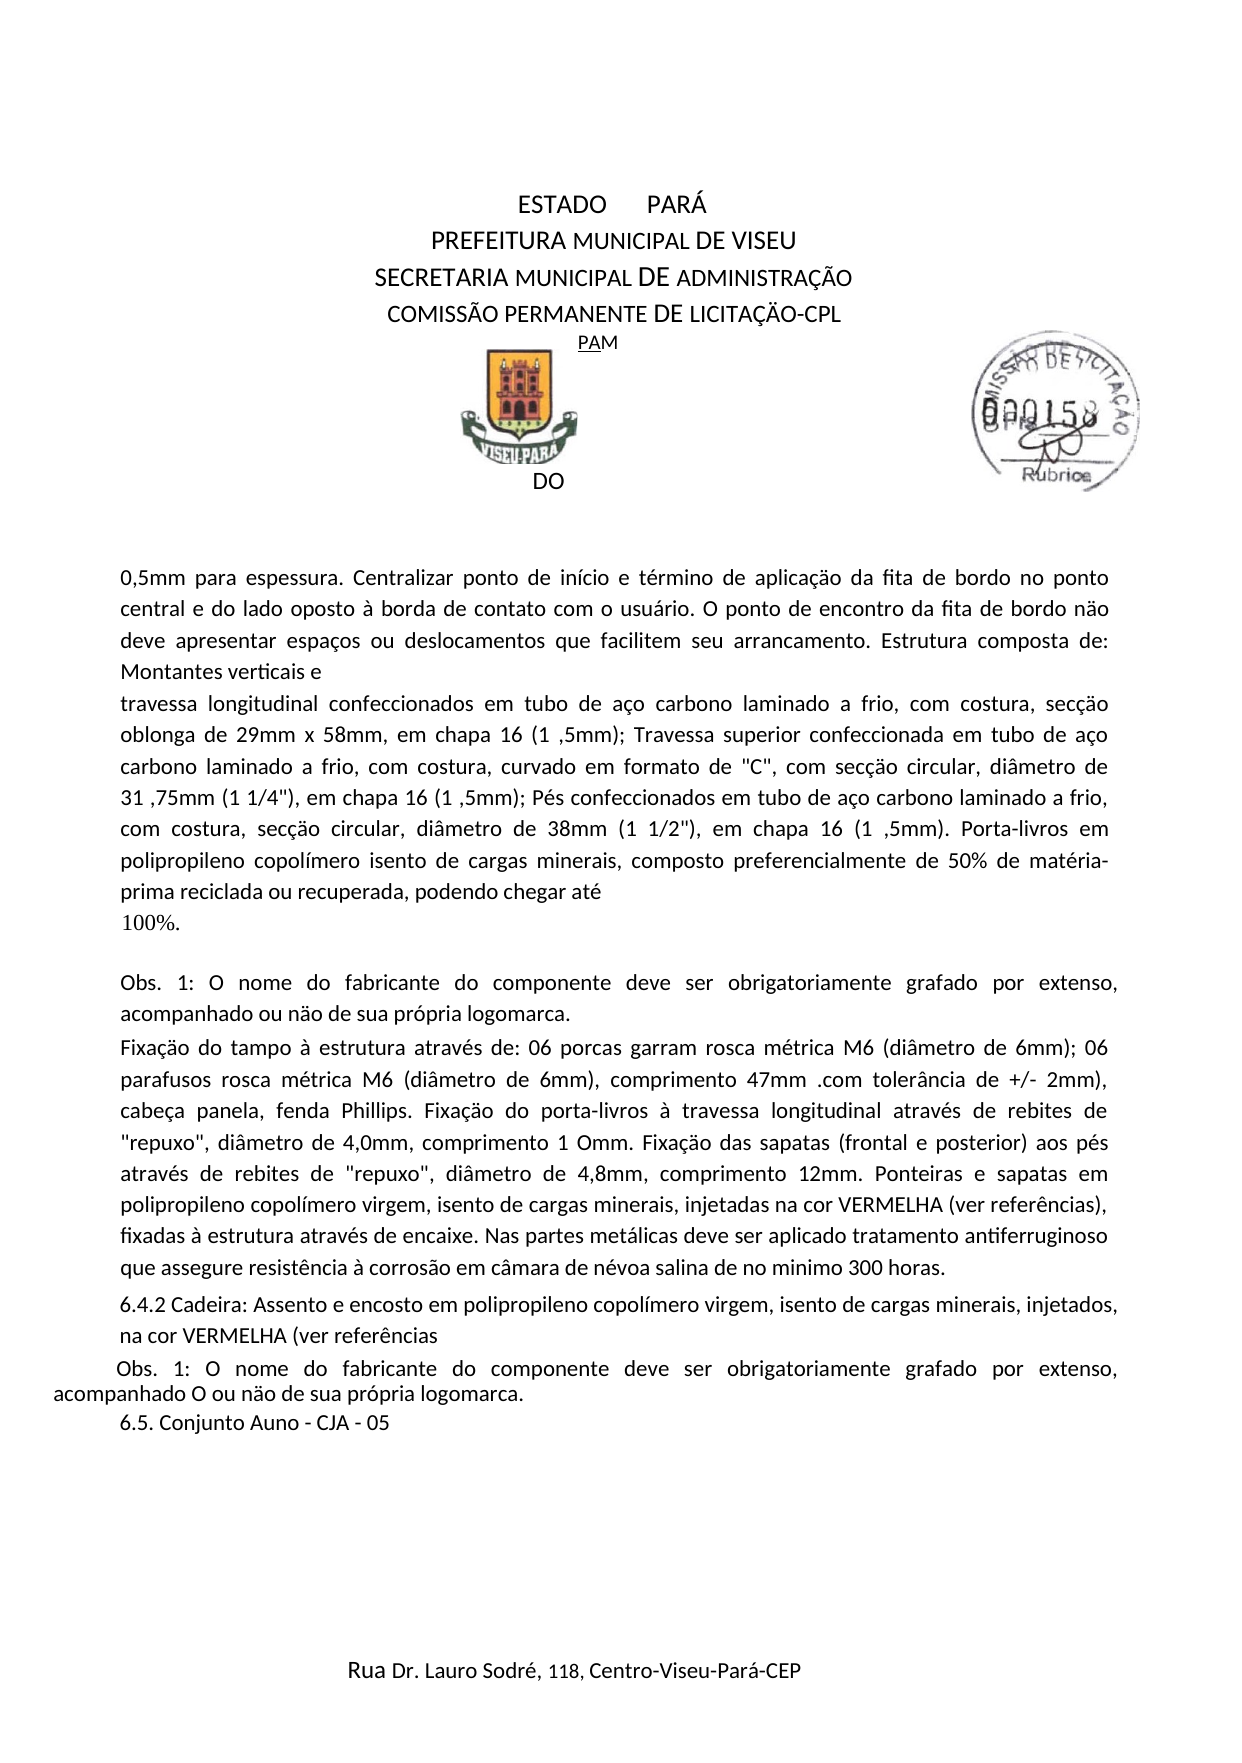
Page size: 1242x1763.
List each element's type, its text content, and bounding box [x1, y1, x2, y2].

text Fixaçäo do tampo à estrutura através de: 06 porcas garram rosca métrica M6 (diâmetro de 6mm); 06 parafusos rosca métrica M6 (diâmetro de 6mm), comprimento 47mm .com tolerância de +/- 2mm), cabeça panela, fenda Phillips. Fixaçäo do porta-livros à travessa longitudinal através de rebites de "repuxo", diâmetro de 4,0mm, comprimento 1 Omm. Fixaçäo das sapatas (frontal e posterior) aos pés através de rebites de "repuxo", diâmetro de 4,8mm, comprimento 12mm. Ponteiras e sapatas em polipropileno copolímero virgem, isento de cargas minerais, injetadas na cor VERMELHA (ver referências), fixadas à estrutura através de encaixe. Nas partes metálicas deve ser aplicado tratamento antiferruginoso que assegure resistência à corrosão em câmara de névoa salina de no minimo 300 horas. [120, 1033, 1110, 1281]
text 0,5mm para espessura. Centralizar ponto de início e término de aplicaçäo da fita de bordo no ponto central e do lado oposto à borda de contato com o usuário. O ponto de encontro da fita de bordo näo deve apresentar espaços ou deslocamentos que facilitem seu arrancamento. Estrutura composta de: Montantes verticais e [120, 563, 1111, 685]
text PAM [107, 329, 1121, 463]
text 6.4.2 Cadeira: Assento e encosto em polipropileno copolímero virgem, isento de cargas minerais, injetados, na cor VERMELHA (ver referências [119, 1290, 1120, 1349]
text Obs. 1: O nome do fabricante do componente deve ser obrigatoriamente grafado por extenso, acompanhado O ou näo de sua própria logomarca. [53, 1357, 1120, 1407]
text 100%. [121, 909, 1121, 935]
text 6.5. Conjunto Auno - CJA - 05 [119, 1408, 1120, 1436]
subtitle DO [131, 465, 1127, 496]
text travessa longitudinal confeccionados em tubo de aço carbono laminado a frio, com costura, secçäo oblonga de 29mm x 58mm, em chapa 16 (1 ,5mm); Travessa superior confeccionada em tubo de aço carbono laminado a frio, com costura, curvado em formato de "C", com secçäo circular, diâmetro de 31 ,75mm (1 1/4"), em chapa 16 (1 ,5mm); Pés confeccionados em tubo de aço carbono laminado a frio, com costura, secçäo circular, diâmetro de 38mm (1 1/2"), em chapa 16 (1 ,5mm). Porta-livros em polipropileno copolímero isento de cargas minerais, composto preferencialmente de 50% de matéria-prima reciclada ou recuperada, podendo chegar até [120, 689, 1111, 905]
text Obs. 1: O nome do fabricante do componente deve ser obrigatoriamente grafado por extenso, acompanhado ou näo de sua própria logomarca. [120, 968, 1120, 1027]
